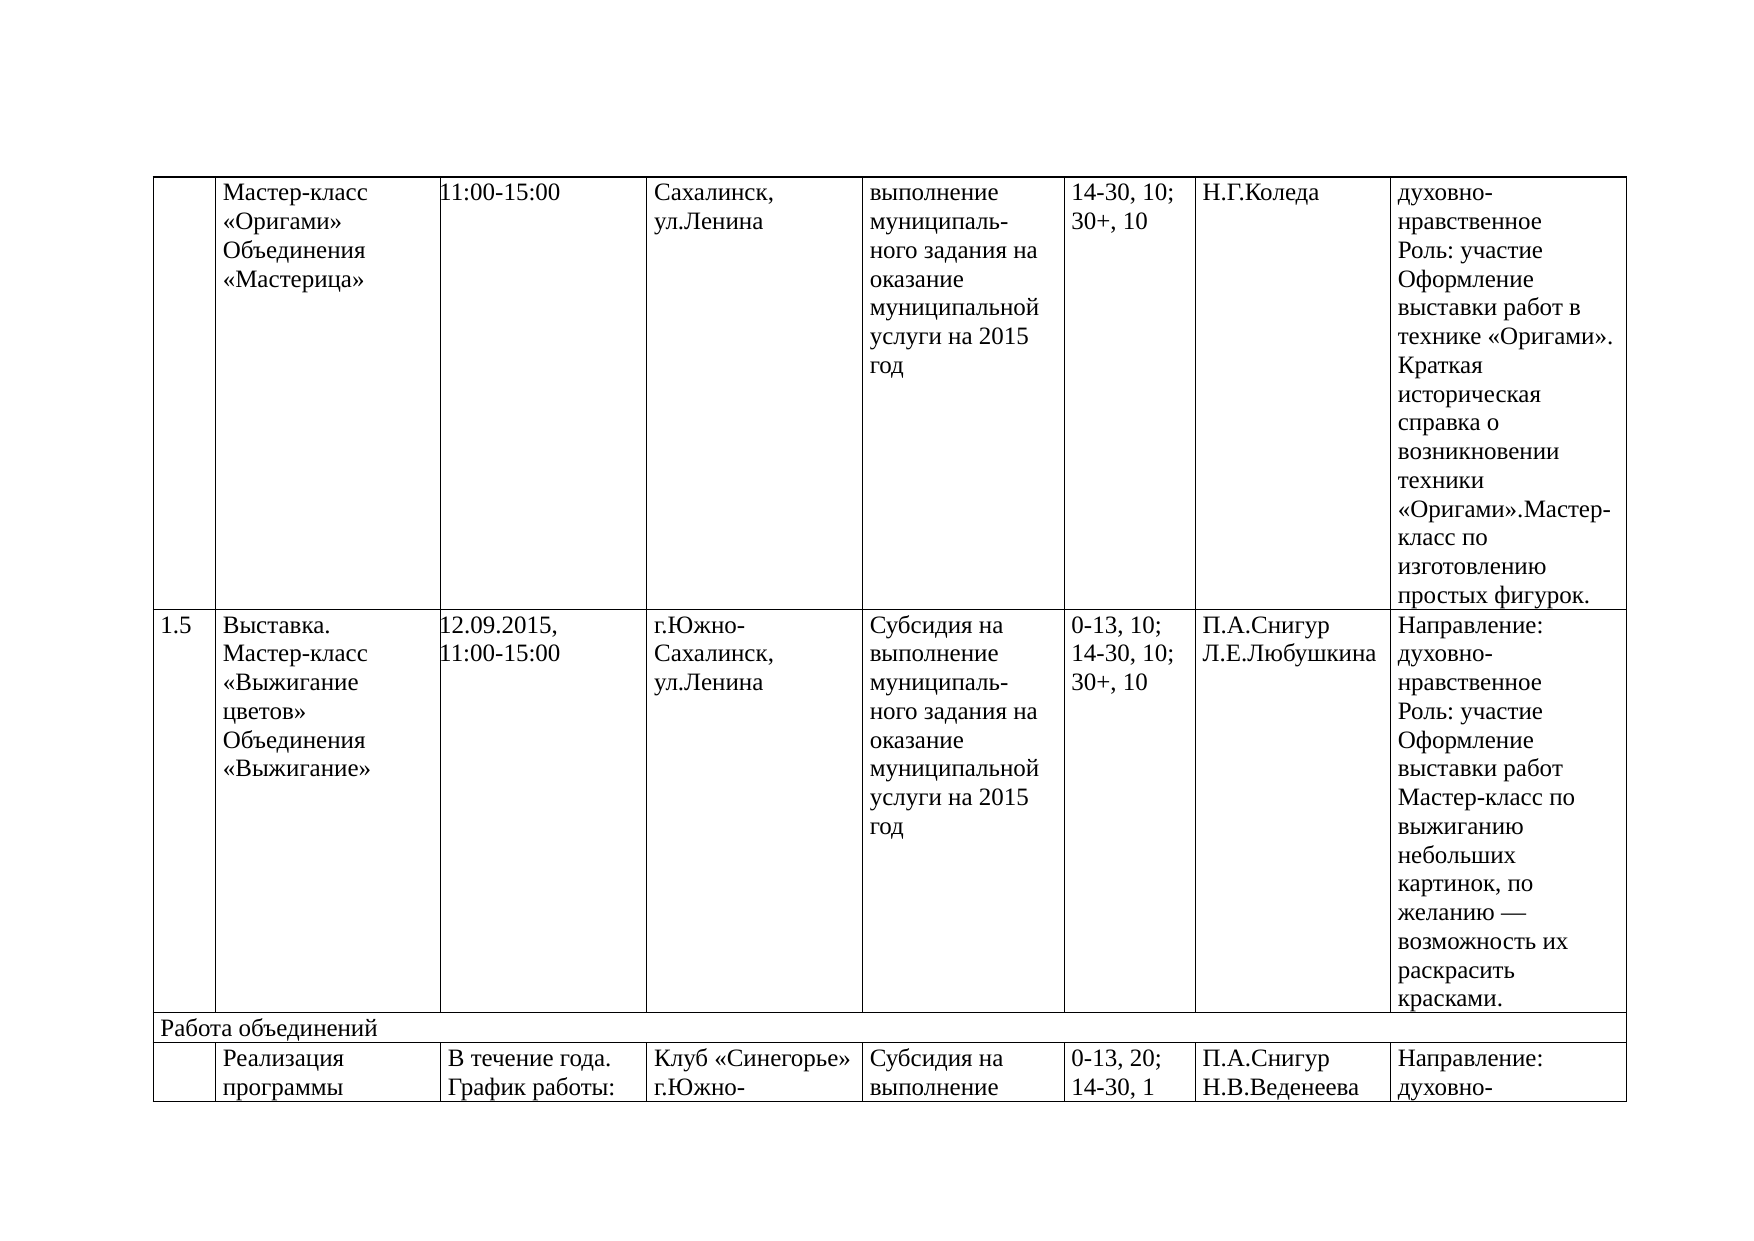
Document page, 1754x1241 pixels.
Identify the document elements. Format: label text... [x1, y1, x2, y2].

table_cell выполнение муниципаль-ного задания на оказание муниципальной услуги на 2015 год [863, 178, 1064, 609]
table_cell Сахалинск, ул.Ленина [647, 178, 862, 609]
table_cell Мастер-класс «Оригами» Объединения «Мастерица» [216, 178, 440, 609]
table_cell Направление: духовно-нравственное Роль: участие Оформление выставки работ Мастер-класс по выжиганию небольших картинок, по желанию — возможность их раскрасить красками. [1391, 610, 1626, 1012]
table_cell Направление: духовно- [1391, 1043, 1626, 1101]
table_cell Работа объединений [154, 1013, 1626, 1042]
table_cell Субсидия на выполнение [863, 1043, 1064, 1101]
table_cell Клуб «Синегорье» г.Южно- [647, 1043, 862, 1101]
table_cell Реализация программы [216, 1043, 440, 1101]
table_cell 11:00-15:00 [441, 178, 646, 609]
table_cell [154, 178, 215, 609]
table_cell Субсидия на выполнение муниципаль-ного задания на оказание муниципальной услуги на 2015 год [863, 610, 1064, 1012]
table_cell Н.Г.Коледа [1196, 178, 1390, 609]
table_cell [154, 1043, 215, 1101]
table_cell Выставка. Мастер-класс «Выжигание цветов» Объединения «Выжигание» [216, 610, 440, 1012]
table_cell 1.5 [154, 610, 215, 1012]
table_cell 14-30, 10; 30+, 10 [1065, 178, 1195, 609]
table_cell 12.09.2015, 11:00-15:00 [441, 610, 646, 1012]
table_cell П.А.Снигур Л.Е.Любушкина [1196, 610, 1390, 1012]
table_cell П.А.Снигур Н.В.Веденеева [1196, 1043, 1390, 1101]
table_cell В течение года. График работы: [441, 1043, 646, 1101]
table_cell г.Южно-Сахалинск, ул.Ленина [647, 610, 862, 1012]
table_cell духовно-нравственное Роль: участие Оформление выставки работ в технике «Оригами». Краткая историческая справка о возникновении техники «Оригами».Мастер-класс по изготовлению простых фигурок. [1391, 178, 1626, 609]
table_cell 0-13, 20; 14-30, 1 [1065, 1043, 1195, 1101]
table_cell 0-13, 10; 14-30, 10; 30+, 10 [1065, 610, 1195, 1012]
